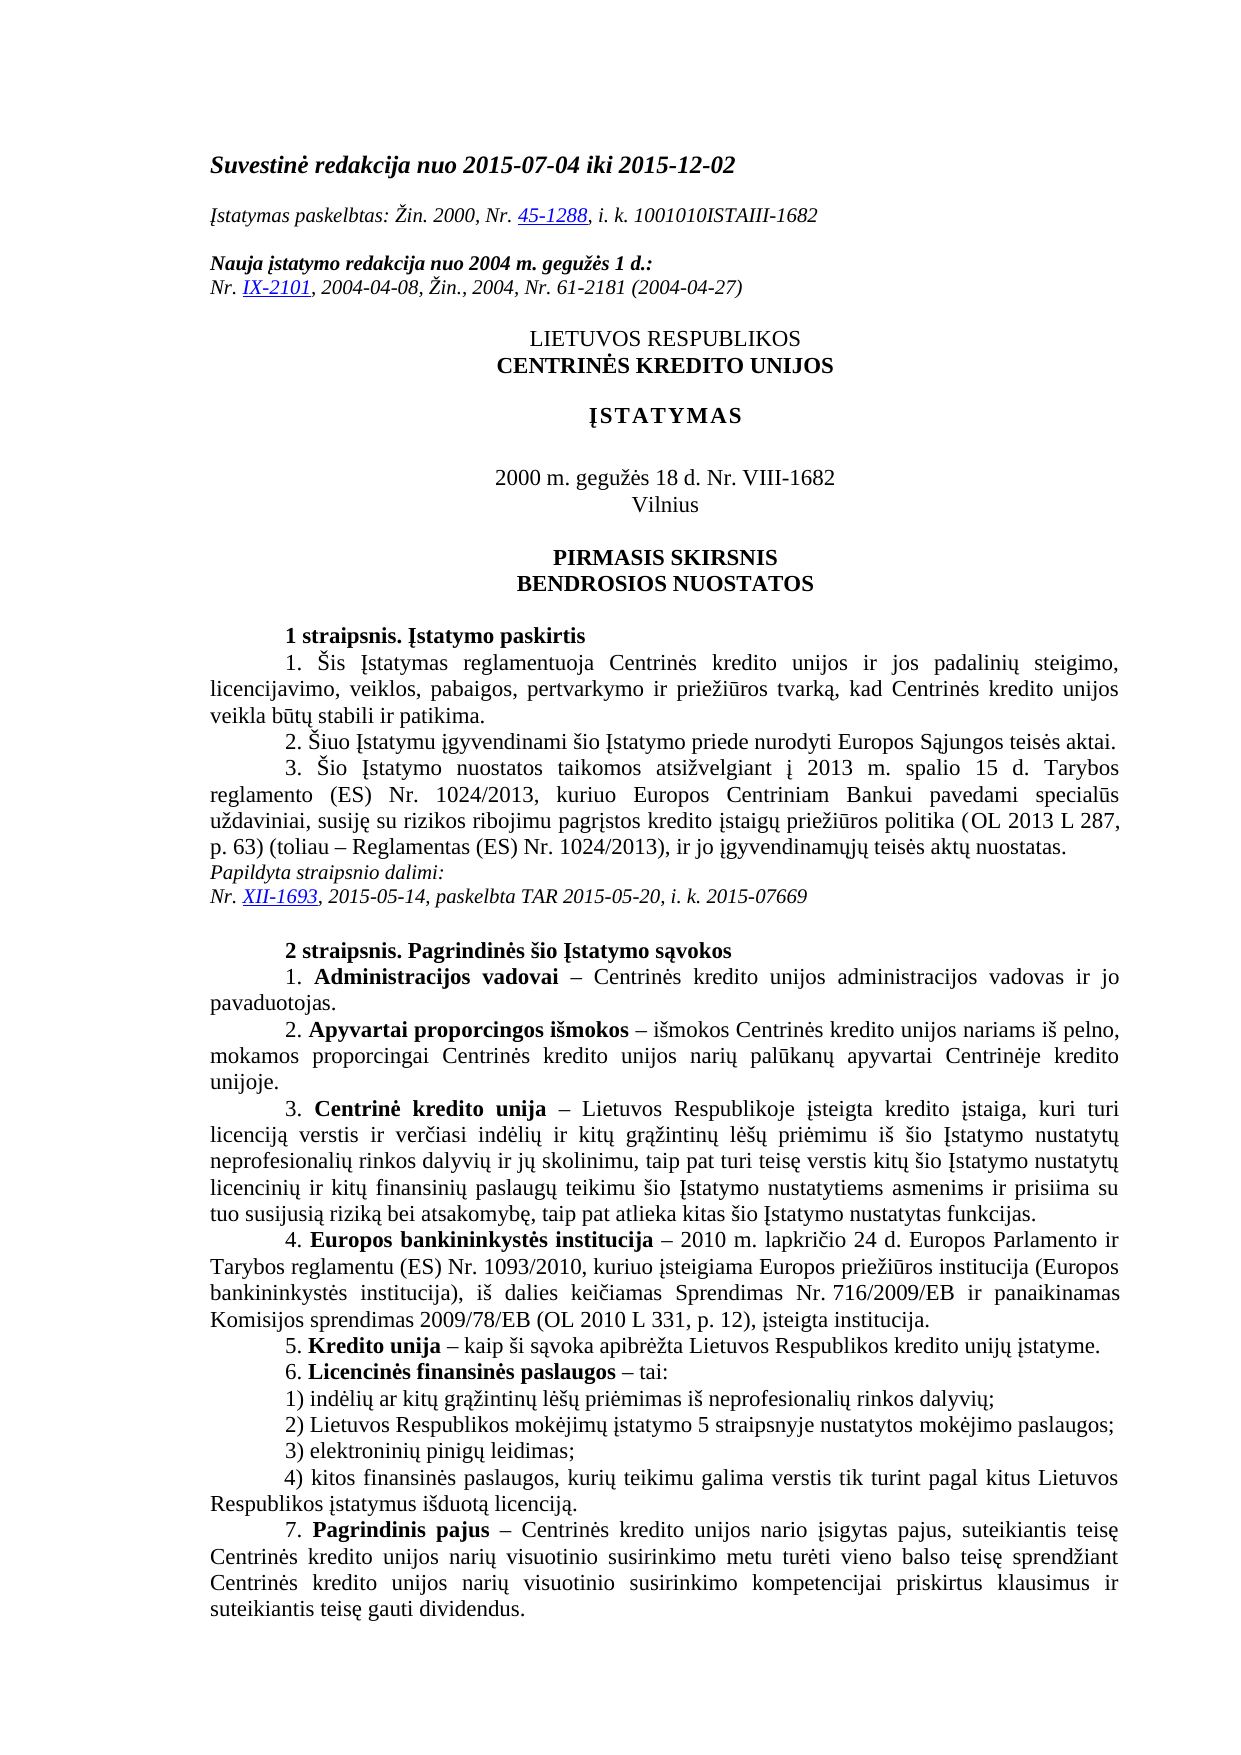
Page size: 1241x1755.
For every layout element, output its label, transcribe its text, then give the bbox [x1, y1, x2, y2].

text 2 straipsnis. Pagrindinės šio Įstatymo sąvokos [210, 937, 1120, 963]
text Nauja įstatymo redakcija nuo 2004 m. gegužės 1 d.: [210, 251, 1120, 275]
text 2. Apyvartai proporcingos išmokos – išmokos Centrinės kredito unijos nariams iš pelno, mokamos proporcingai Centrinės kredito unijos narių palūkanų apyvartai Centrinėje kredito unijoje. [210, 1016, 1120, 1095]
text 1. Šis Įstatymas reglamentuoja Centrinės kredito unijos ir jos padalinių steigimo, licencijavimo, veiklos, pabaigos, pertvarkymo ir priežiūros tvarką, kad Centrinės kredito unijos veikla būtų stabili ir patikima. [210, 649, 1120, 728]
text PIRMASIS SKIRSNIS [210, 543, 1120, 570]
text Papildyta straipsnio dalimi: [210, 860, 1120, 884]
text 3. Šio Įstatymo nuostatos taikomos atsižvelgiant į 2013 m. spalio 15 d. Tarybos reglamento (ES) Nr. 1024/2013, kuriuo Europos Centriniam Bankui pavedami specialūs uždaviniai, susiję su rizikos ribojimu pagrįstos kredito įstaigų priežiūros politika (OL 2013 L 287, p. 63) (toliau – Reglamentas (ES) Nr. 1024/2013), ir jo įgyvendinamųjų teisės aktų nuostatas. [210, 754, 1120, 860]
text 3) elektroninių pinigų leidimas; [210, 1437, 1120, 1464]
text 4. Europos bankininkystės institucija – 2010 m. lapkričio 24 d. Europos Parlamento ir Tarybos reglamentu (ES) Nr. 1093/2010, kuriuo įsteigiama Europos priežiūros institucija (Europos bankininkystės institucija), iš dalies keičiamas Sprendimas Nr. 716/2009/EB ir panaikinamas Komisijos sprendimas 2009/78/EB (OL 2010 L 331, p. 12), įsteigta institucija. [210, 1227, 1120, 1332]
text 3. Centrinė kredito unija – Lietuvos Respublikoje įsteigta kredito įstaiga, kuri turi licenciją verstis ir verčiasi indėlių ir kitų grąžintinų lėšų priėmimu iš šio Įstatymo nustatytų neprofesionalių rinkos dalyvių ir jų skolinimu, taip pat turi teisę verstis kitų šio Įstatymo nustatytų licencinių ir kitų finansinių paslaugų teikimu šio Įstatymo nustatytiems asmenims ir prisiima su tuo susijusią riziką bei atsakomybę, taip pat atlieka kitas šio Įstatymo nustatytas funkcijas. [210, 1095, 1120, 1227]
text LIETUVOS RESPUBLIKOS [210, 325, 1120, 352]
text Nr. IX-2101, 2004-04-08, Žin., 2004, Nr. 61-2181 (2004-04-27) [210, 275, 1120, 299]
text 4) kitos finansinės paslaugos, kurių teikimu galima verstis tik turint pagal kitus Lietuvos Respublikos įstatymus išduotą licenciją. [210, 1464, 1120, 1516]
text 1 straipsnis. Įstatymo paskirtis [210, 623, 1120, 649]
text ĮSTATYMAS [210, 402, 1120, 428]
text 6. Licencinės finansinės paslaugos – tai: [210, 1358, 1120, 1385]
text 2000 m. gegužės 18 d. Nr. VIII-1682 Vilnius [210, 464, 1120, 517]
text Įstatymas paskelbtas: Žin. 2000, Nr. 45-1288, i. k. 1001010ISTAIII-1682 [210, 203, 1120, 227]
text BENDROSIOS NUOSTATOS [210, 570, 1120, 596]
text 7. Pagrindinis pajus – Centrinės kredito unijos nario įsigytas pajus, suteikiantis teisę Centrinės kredito unijos narių visuotinio susirinkimo metu turėti vieno balso teisę sprendžiant Centrinės kredito unijos narių visuotinio susirinkimo kompetencijai priskirtus klausimus ir suteikiantis teisę gauti dividendus. [210, 1516, 1120, 1622]
text 2. Šiuo Įstatymu įgyvendinami šio Įstatymo priede nurodyti Europos Sąjungos teisės aktai. [210, 728, 1120, 754]
text 5. Kredito unija – kaip ši sąvoka apibrėžta Lietuvos Respublikos kredito unijų įstatyme. [210, 1332, 1120, 1358]
text CENTRINĖS KREDITO UNIJOS [210, 352, 1120, 378]
text 2) Lietuvos Respublikos mokėjimų įstatymo 5 straipsnyje nustatytos mokėjimo paslaugos; [210, 1411, 1120, 1437]
text Suvestinė redakcija nuo 2015-07-04 iki 2015-12-02 [210, 150, 1120, 179]
text 1) indėlių ar kitų grąžintinų lėšų priėmimas iš neprofesionalių rinkos dalyvių; [210, 1385, 1120, 1411]
text 1. Administracijos vadovai – Centrinės kredito unijos administracijos vadovas ir jo pavaduotojas. [210, 963, 1120, 1016]
text Nr. XII-1693, 2015-05-14, paskelbta TAR 2015-05-20, i. k. 2015-07669 [210, 884, 1120, 908]
